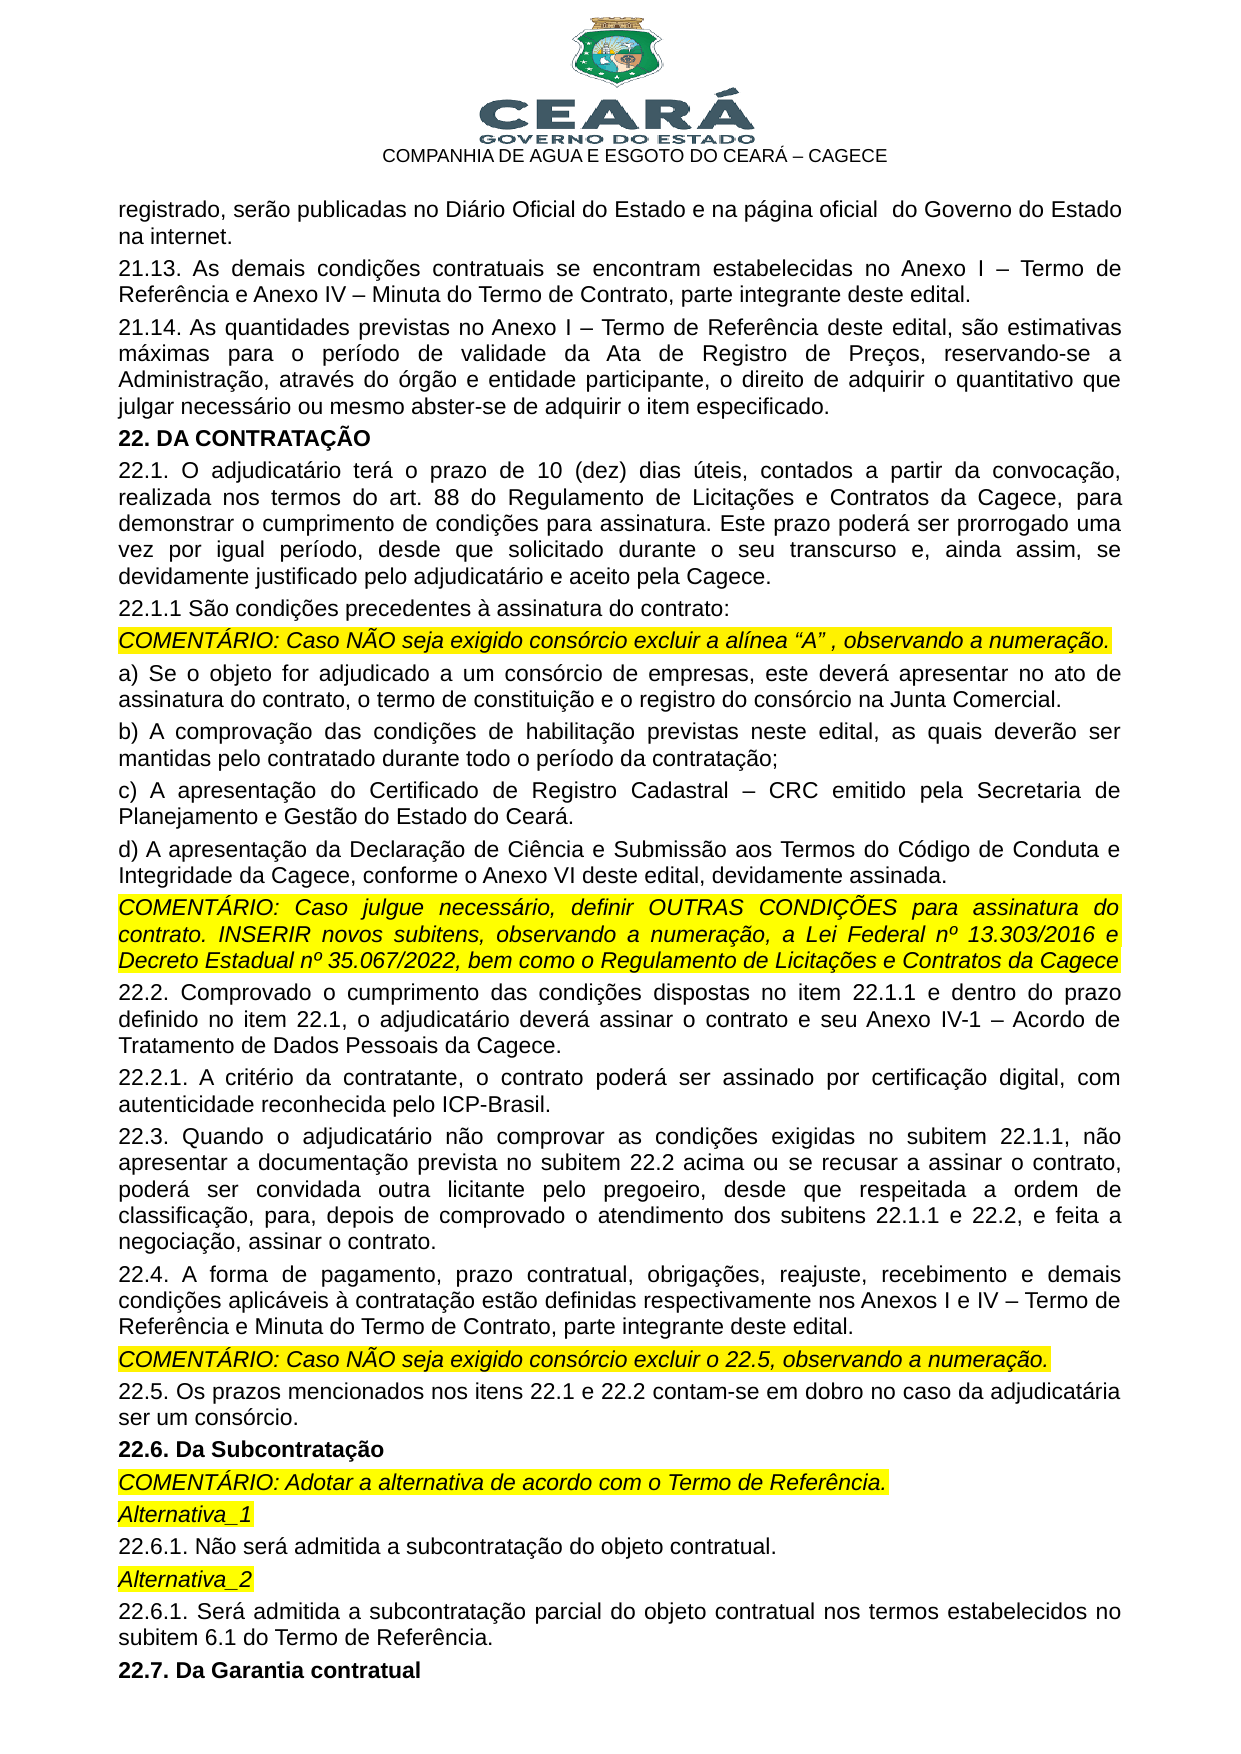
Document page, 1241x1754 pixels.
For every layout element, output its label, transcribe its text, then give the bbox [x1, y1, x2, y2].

text d) A apresentação da Declaração de Ciência e Submissão aos Termos do Código de Conduta e Integridade da Cagece, conforme o Anexo VI deste edital, devidamente assinada. [118, 836, 1122, 888]
text 22.6.1. Será admitida a subcontratação parcial do objeto contratual nos termos estabelecidos no subitem 6.1 do Termo de Referência. [118, 1598, 1122, 1651]
text 22.6. Da Subcontratação [118, 1436, 1122, 1463]
text Alternativa_1 [118, 1501, 1122, 1527]
text 21.14. As quantidades previstas no Anexo I – Termo de Referência deste edital, são estimativas máximas para o período de validade da Ata de Registro de Preços, reservando-se a Administração, através do órgão e entidade participante, o direito de adquirir o quantitativo que julgar necessário ou mesmo abster-se de adquirir o item especificado. [118, 314, 1122, 419]
text 22.3. Quando o adjudicatário não comprovar as condições exigidas no subitem 22.1.1, não apresentar a documentação prevista no subitem 22.2 acima ou se recusar a assinar o contrato, poderá ser convidada outra licitante pelo pregoeiro, desde que respeitada a ordem de classificação, para, depois de comprovado o atendimento dos subitens 22.1.1 e 22.2, e feita a negociação, assinar o contrato. [118, 1123, 1122, 1254]
text 22.1. O adjudicatário terá o prazo de 10 (dez) dias úteis, contados a partir da convocação, realizada nos termos do art. 88 do Regulamento de Licitações e Contratos da Cagece, para demonstrar o cumprimento de condições para assinatura. Este prazo poderá ser prorrogado uma vez por igual período, desde que solicitado durante o seu transcurso e, ainda assim, se devidamente justificado pelo adjudicatário e aceito pela Cagece. [118, 457, 1122, 589]
text 22.2. Comprovado o cumprimento das condições dispostas no item 22.1.1 e dentro do prazo definido no item 22.1, o adjudicatário deverá assinar o contrato e seu Anexo IV-1 – Acordo de Tratamento de Dados Pessoais da Cagece. [118, 979, 1122, 1058]
text registrado, serão publicadas no Diário Oficial do Estado e na página oficial do Governo do Estado na internet. [118, 196, 1122, 249]
text COMENTÁRIO: Caso NÃO seja exigido consórcio excluir a alínea “A” , observando a numeração. [118, 627, 1122, 654]
text Alternativa_2 [118, 1566, 1122, 1592]
text c) A apresentação do Certificado de Registro Cadastral – CRC emitido pela Secretaria de Planejamento e Gestão do Estado do Ceará. [118, 777, 1122, 829]
text 22.5. Os prazos mencionados nos itens 22.1 e 22.2 contam-se em dobro no caso da adjudicatária ser um consórcio. [118, 1378, 1122, 1431]
text 22.4. A forma de pagamento, prazo contratual, obrigações, reajuste, recebimento e demais condições aplicáveis à contratação estão definidas respectivamente nos Anexos I e IV – Termo de Referência e Minuta do Termo de Contrato, parte integrante deste edital. [118, 1261, 1122, 1339]
text 22. DA CONTRATAÇÃO [118, 425, 1122, 451]
text 22.2.1. A critério da contratante, o contrato poderá ser assinado por certificação digital, com autenticidade reconhecida pelo ICP-Brasil. [118, 1064, 1122, 1117]
text COMENTÁRIO: Caso julgue necessário, definir OUTRAS CONDIÇÕES para assinatura do contrato. INSERIR novos subitens, observando a numeração, a Lei Federal nº 13.303/2016 e Decreto Estadual nº 35.067/2022, bem como o Regulamento de Licitações e Contratos da Cagece [118, 894, 1122, 973]
text 22.1.1 São condições precedentes à assinatura do contrato: [118, 595, 1122, 621]
text COMENTÁRIO: Adotar a alternativa de acordo com o Termo de Referência. [118, 1469, 1122, 1495]
text 22.6.1. Não será admitida a subcontratação do objeto contratual. [118, 1533, 1122, 1560]
text COMENTÁRIO: Caso NÃO seja exigido consórcio excluir o 22.5, observando a numeração. [118, 1346, 1122, 1372]
text 21.13. As demais condições contratuais se encontram estabelecidas no Anexo I – Termo de Referência e Anexo IV – Minuta do Termo de Contrato, parte integrante deste edital. [118, 255, 1122, 308]
text 22.7. Da Garantia contratual [118, 1657, 1122, 1683]
text b) A comprovação das condições de habilitação previstas neste edital, as quais deverão ser mantidas pelo contratado durante todo o período da contratação; [118, 718, 1122, 771]
picture [453, 12, 782, 148]
text a) Se o objeto for adjudicado a um consórcio de empresas, este deverá apresentar no ato de assinatura do contrato, o termo de constituição e o registro do consórcio na Junta Comercial. [118, 659, 1122, 712]
